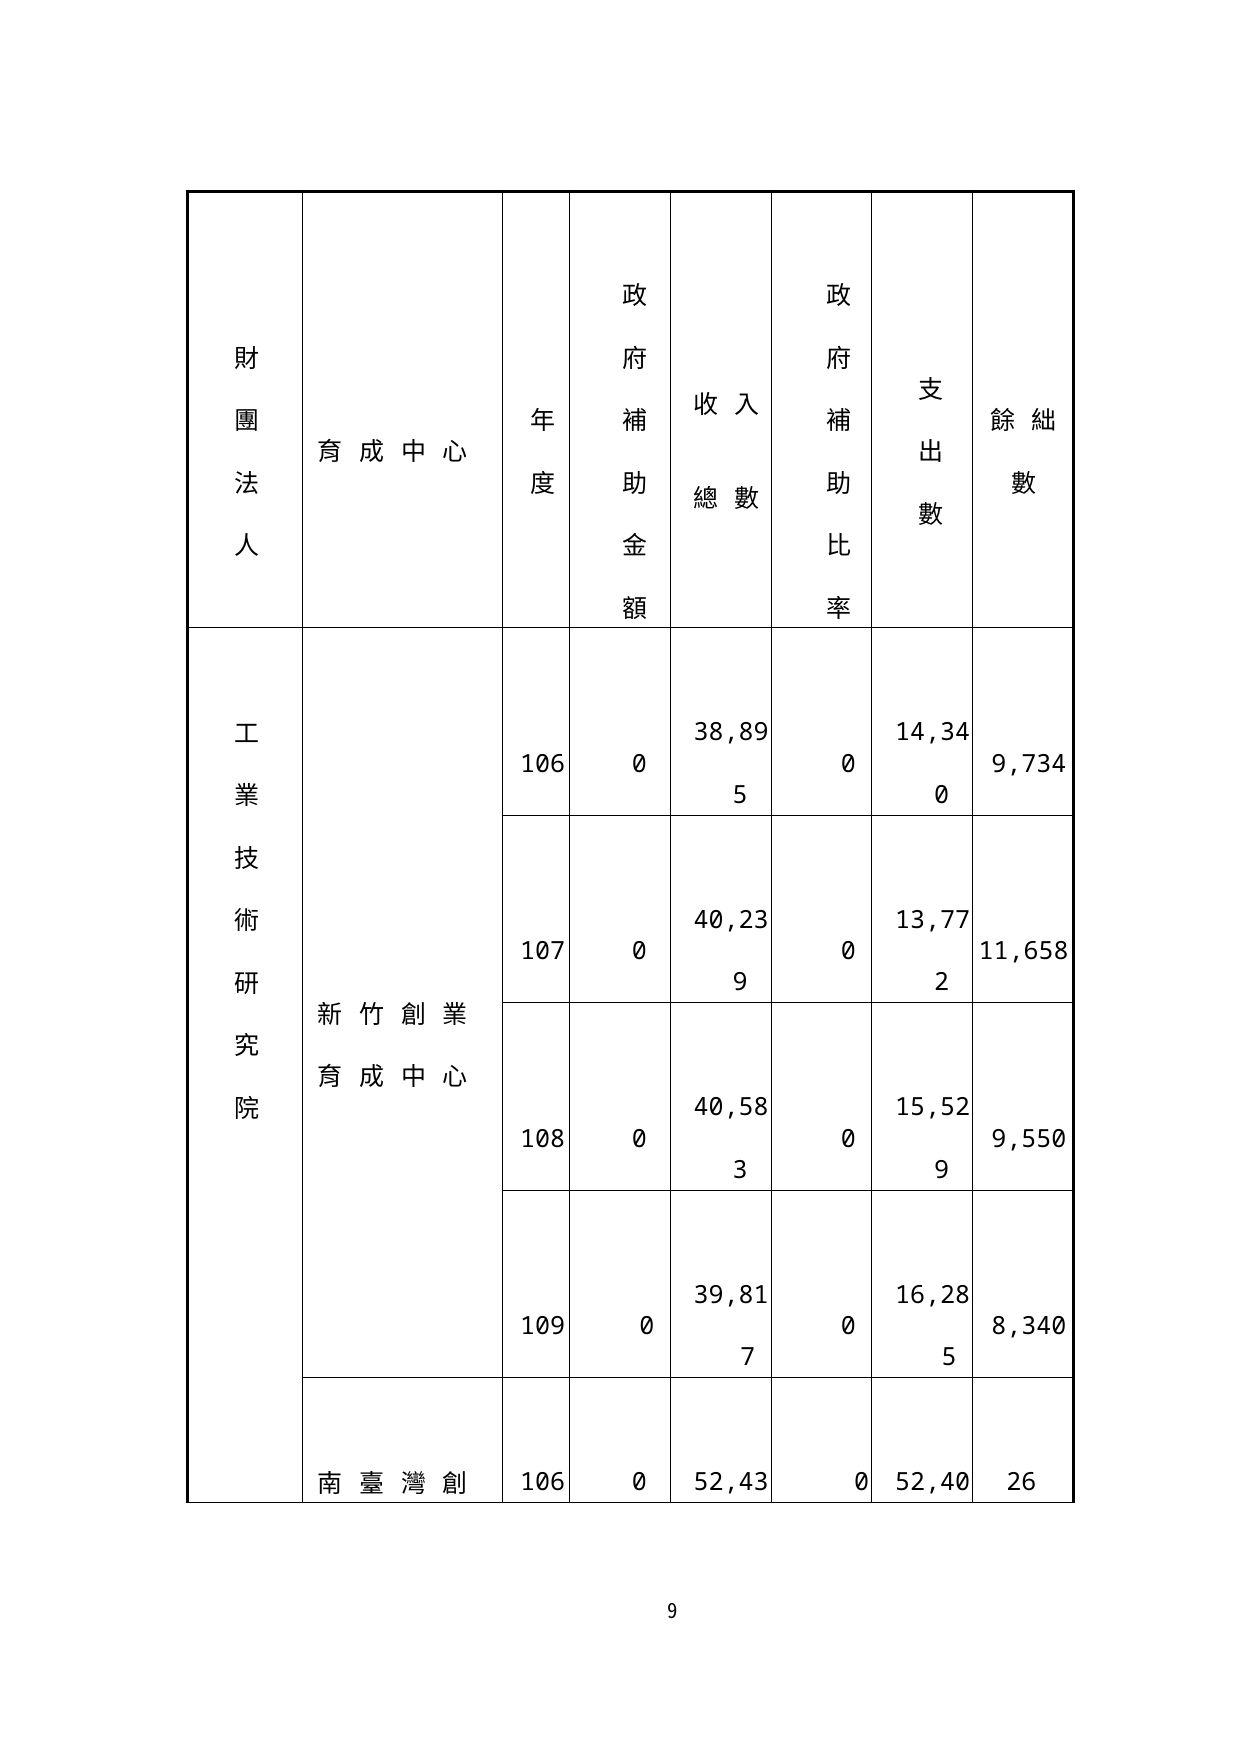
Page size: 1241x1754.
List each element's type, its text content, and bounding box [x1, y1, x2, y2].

table_header 政府補助比率 [772, 193, 871, 627]
table_cell 107 [503, 816, 569, 1002]
table_cell 52,43 [671, 1378, 771, 1502]
table_header 收入 總數 [671, 193, 771, 627]
table_header 育成中心 [303, 193, 502, 627]
table_cell 38,895 [671, 628, 771, 814]
table_cell 0 [772, 1378, 871, 1502]
table_cell 13,772 [872, 816, 972, 1002]
table_cell 南臺灣創 [303, 1378, 502, 1502]
table_cell 108 [503, 1003, 569, 1189]
table_cell 9,550 [973, 1003, 1072, 1189]
table_cell 26 [973, 1378, 1072, 1502]
table_cell 106 [503, 1378, 569, 1502]
table_header 支出數 [872, 193, 972, 627]
table_cell 工業技術研究院 [189, 628, 302, 1502]
table_cell 11,658 [973, 816, 1072, 1002]
table_cell 109 [503, 1191, 569, 1377]
table_cell 0 [570, 816, 670, 1002]
table_cell 新竹創業育成中心 [303, 628, 502, 1377]
table_cell 0 [570, 1378, 670, 1502]
table_cell 0 [570, 628, 670, 814]
table_cell 16,285 [872, 1191, 972, 1377]
table_cell 39,817 [671, 1191, 771, 1377]
table_cell 8,340 [973, 1191, 1072, 1377]
table_header 財團法人 [189, 193, 302, 627]
table_cell 0 [772, 816, 871, 1002]
table_cell 0 [570, 1191, 670, 1377]
table_header 政府補助金額 [570, 193, 670, 627]
table_cell 0 [772, 628, 871, 814]
table_header 年度 [503, 193, 569, 627]
table_header 餘絀數 [973, 193, 1072, 627]
table_cell 52,40 [872, 1378, 972, 1502]
table_cell 0 [772, 1003, 871, 1189]
table_cell 0 [772, 1191, 871, 1377]
table_cell 0 [570, 1003, 670, 1189]
table_cell 14,340 [872, 628, 972, 814]
table_cell 40,239 [671, 816, 771, 1002]
table_cell 15,529 [872, 1003, 972, 1189]
table_cell 40,583 [671, 1003, 771, 1189]
table_cell 9,734 [973, 628, 1072, 814]
table_cell 106 [503, 628, 569, 814]
